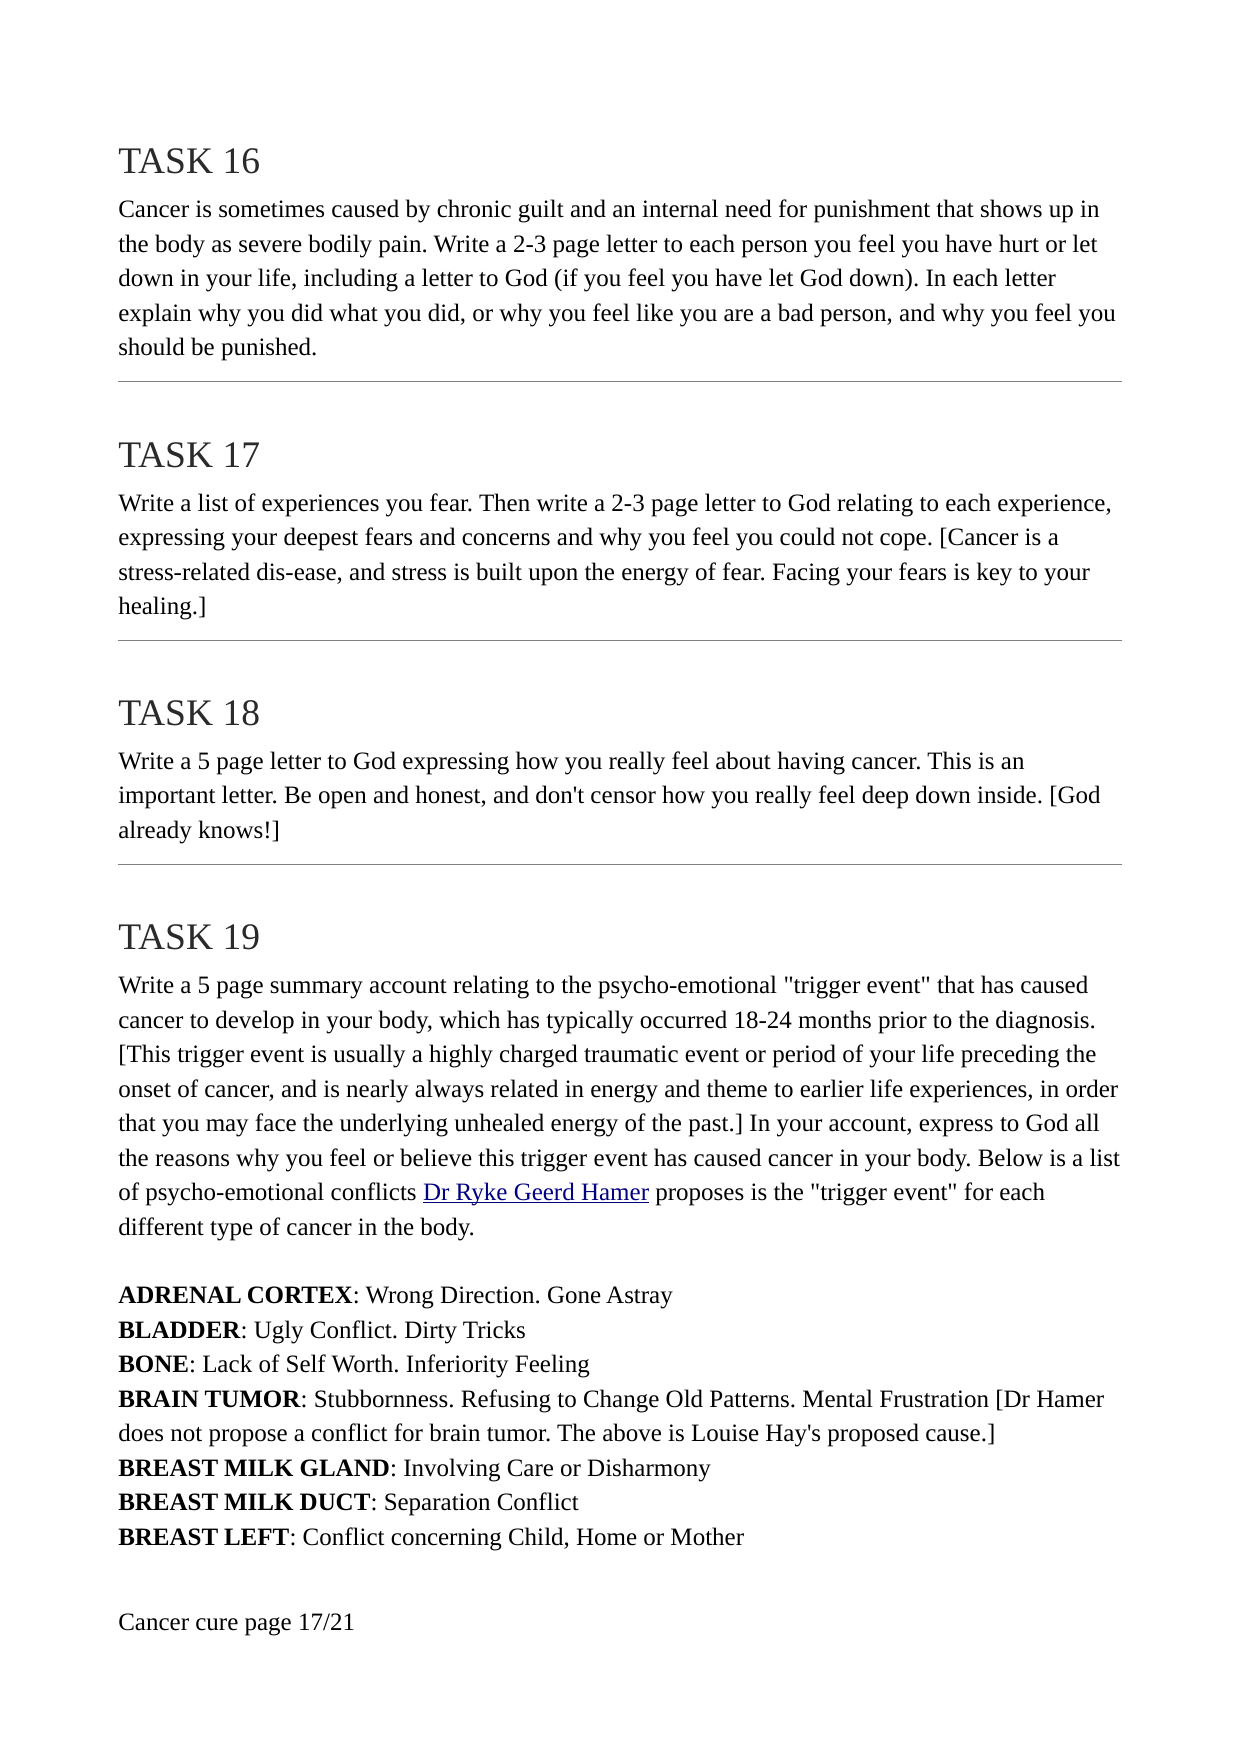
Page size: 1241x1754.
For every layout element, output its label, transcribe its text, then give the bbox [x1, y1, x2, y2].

subtitle TASK 16 [118, 139, 1122, 182]
subtitle TASK 17 [118, 432, 1122, 475]
text Cancer is sometimes caused by chronic guilt and an internal need for punishment that shows up in the body as severe bodily pain. Write a 2-3 page letter to each person you feel you have hurt or let down in your life, including a letter to God (if you feel you have let God down). In each letter explain why you did what you did, or why you feel like you are a bad person, and why you feel you should be punished. [118, 194, 1122, 361]
text Write a 5 page summary account relating to the psycho-emotional "trigger event" that has caused cancer to develop in your body, which has typically occurred 18-24 months prior to the diagnosis. [This trigger event is usually a highly charged traumatic event or period of your life preceding the onset of cancer, and is nearly always related in energy and theme to earlier life experiences, in order that you may face the underlying unhealed energy of the past.] In your account, express to God all the reasons why you feel or believe this trigger event has caused cancer in your body. Below is a list of psycho-emotional conflicts Dr Ryke Geerd Hamer proposes is the "trigger event" for each different type of cancer in the body. ADRENAL CORTEX: Wrong Direction. Gone Astray BLADDER: Ugly Conflict. Dirty Tricks BONE: Lack of Self Worth. Inferiority Feeling BRAIN TUMOR: Stubbornness. Refusing to Change Old Patterns. Mental Frustration [Dr Hamer does not propose a conflict for brain tumor. The above is Louise Hay's proposed cause.] BREAST MILK GLAND: Involving Care or Disharmony BREAST MILK DUCT: Separation Conflict BREAST LEFT: Conflict concerning Child, Home or Mother [118, 970, 1122, 1551]
subtitle TASK 19 [118, 914, 1122, 958]
subtitle TASK 18 [118, 691, 1122, 734]
text Write a list of experiences you fear. Then write a 2-3 page letter to God relating to each experience, expressing your deepest fears and concerns and why you feel you could not cope. [Cancer is a stress-related dis-ease, and stress is built upon the energy of fear. Facing your fears is key to your healing.] [118, 488, 1122, 620]
text Write a 5 page letter to God expressing how you really feel about having cancer. This is an important letter. Be open and honest, and don't censor how you really feel deep down inside. [God already knows!] [118, 746, 1122, 844]
